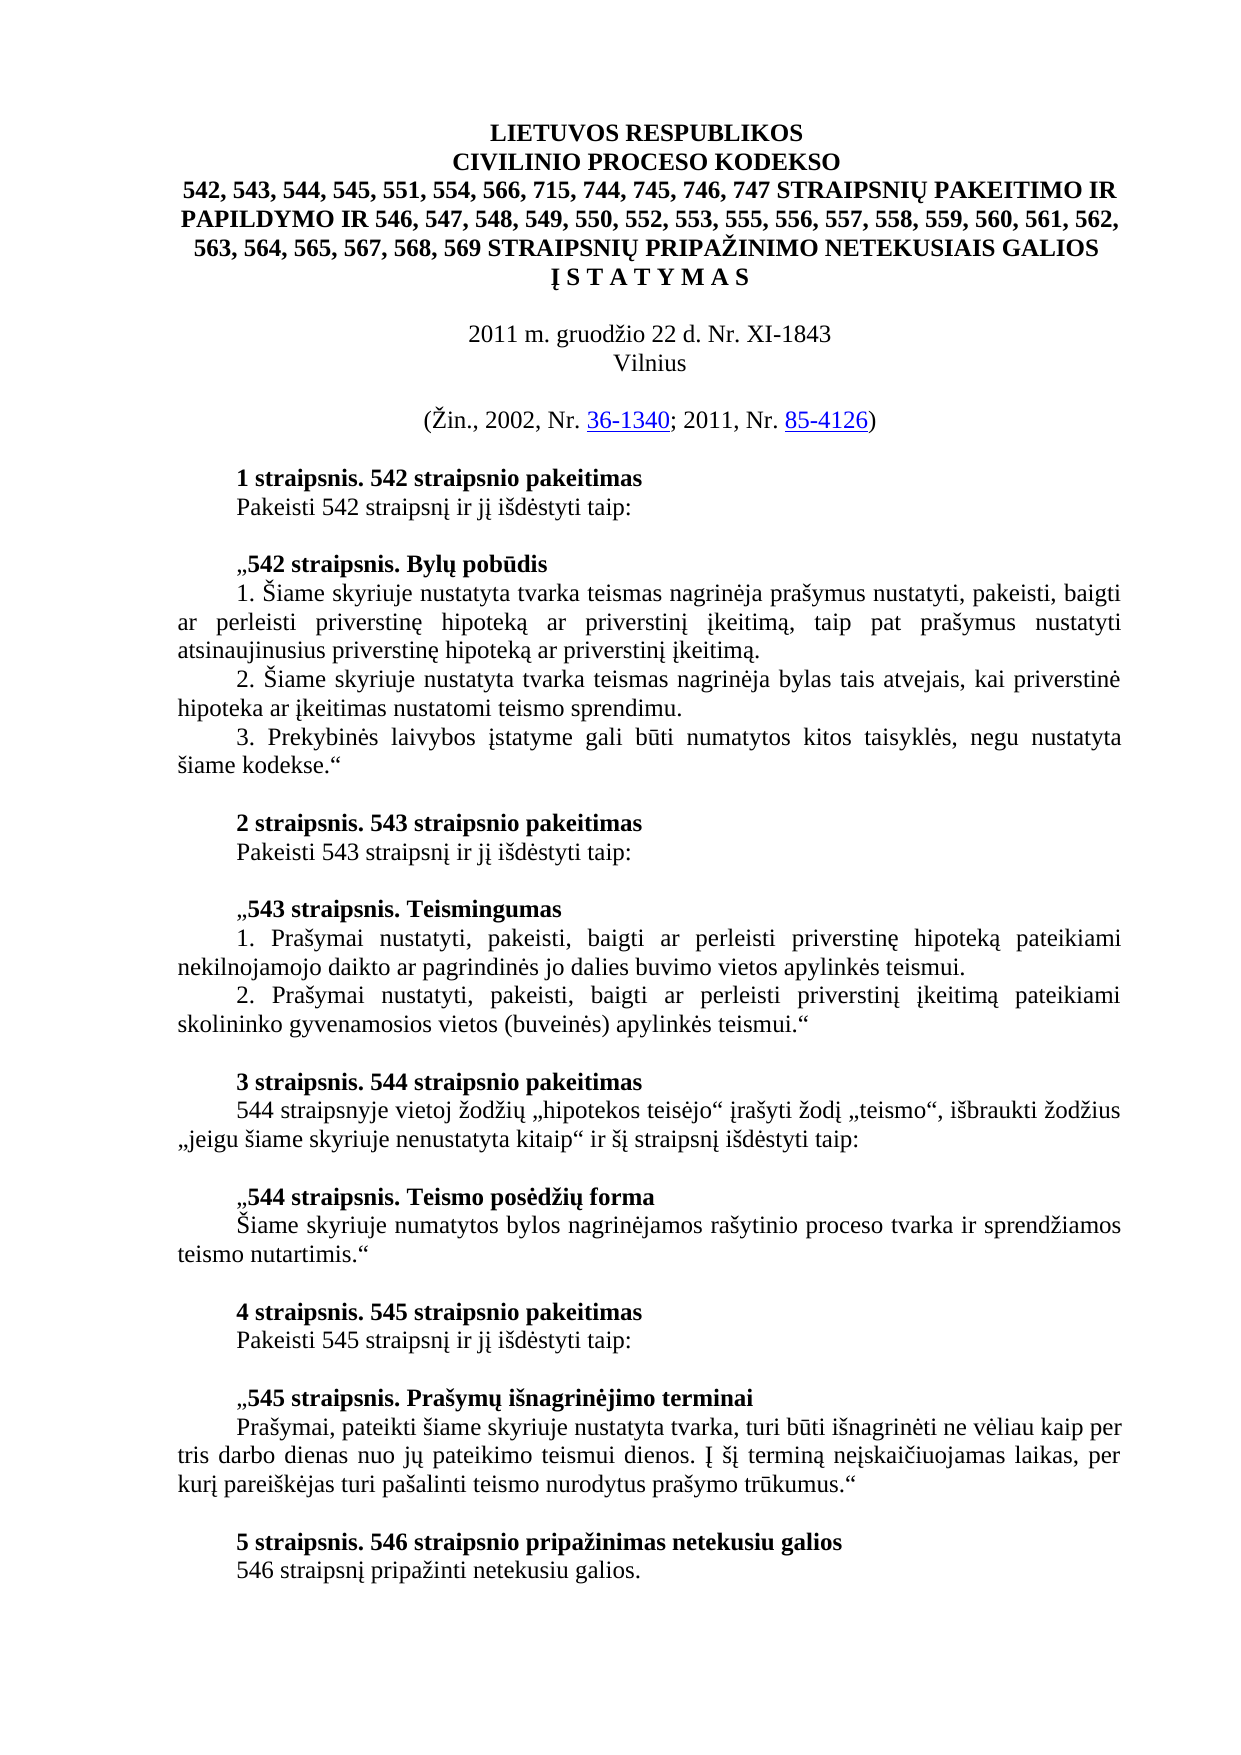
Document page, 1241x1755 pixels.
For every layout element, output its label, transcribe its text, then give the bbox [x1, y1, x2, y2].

text 1. Šiame skyriuje nustatyta tvarka teismas nagrinėja prašymus nustatyti, pakeisti, baigti ar perleisti priverstinę hipoteką ar priverstinį įkeitimą, taip pat prašymus nustatyti atsinaujinusius priverstinę hipoteką ar priverstinį įkeitimą. [177, 578, 1122, 664]
text 2. Šiame skyriuje nustatyta tvarka teismas nagrinėja bylas tais atvejais, kai priverstinė hipoteka ar įkeitimas nustatomi teismo sprendimu. [177, 664, 1122, 722]
text 2011 m. gruodžio 22 d. Nr. XI-1843 [177, 319, 1122, 348]
text 4 straipsnis. 545 straipsnio pakeitimas [177, 1297, 1122, 1326]
text „545 straipsnis. Prašymų išnagrinėjimo terminai [177, 1383, 1122, 1412]
text 3 straipsnis. 544 straipsnio pakeitimas [177, 1067, 1122, 1096]
text 2. Prašymai nustatyti, pakeisti, baigti ar perleisti priverstinį įkeitimą pateikiami skolininko gyvenamosios vietos (buveinės) apylinkės teismui.“ [177, 981, 1122, 1038]
text 544 straipsnyje vietoj žodžių „hipotekos teisėjo“ įrašyti žodį „teismo“, išbraukti žodžius „jeigu šiame skyriuje nenustatyta kitaip“ ir šį straipsnį išdėstyti taip: [177, 1096, 1122, 1153]
text (Žin., 2002, Nr. 36-1340; 2011, Nr. 85-4126) [177, 406, 1122, 434]
text Prašymai, pateikti šiame skyriuje nustatyta tvarka, turi būti išnagrinėti ne vėliau kaip per tris darbo dienas nuo jų pateikimo teismui dienos. Į šį terminą neįskaičiuojamas laikas, per kurį pareiškėjas turi pašalinti teismo nurodytus prašymo trūkumus.“ [177, 1412, 1122, 1498]
text 1 straipsnis. 542 straipsnio pakeitimas [177, 463, 1122, 492]
text 5 straipsnis. 546 straipsnio pripažinimas netekusiu galios [177, 1527, 1122, 1556]
text CIVILINIO PROCESO KODEKSO 542, 543, 544, 545, 551, 554, 566, 715, 744, 745, 746, 747 STRAIPSNIŲ PAKEITIMO IR PAPILDYMO IR 546, 547, 548, 549, 550, 552, 553, 555, 556, 557, 558, 559, 560, 561, 562, 563, 564, 565, 567, 568, 569 STRAIPSNIŲ PRIPAŽINIMO NETEKUSIAIS GALIOS [177, 147, 1122, 262]
text 3. Prekybinės laivybos įstatyme gali būti numatytos kitos taisyklės, negu nustatyta šiame kodekse.“ [177, 722, 1122, 779]
text „544 straipsnis. Teismo posėdžių forma [177, 1182, 1122, 1211]
text Pakeisti 542 straipsnį ir jį išdėstyti taip: [177, 492, 1122, 521]
text 1. Prašymai nustatyti, pakeisti, baigti ar perleisti priverstinę hipoteką pateikiami nekilnojamojo daikto ar pagrindinės jo dalies buvimo vietos apylinkės teismui. [177, 923, 1122, 981]
text Vilnius [177, 348, 1122, 377]
text „543 straipsnis. Teismingumas [177, 894, 1122, 923]
text Į S T A T Y M A S [177, 262, 1122, 291]
text 2 straipsnis. 543 straipsnio pakeitimas [177, 808, 1122, 837]
text 546 straipsnį pripažinti netekusiu galios. [177, 1556, 1122, 1584]
text Šiame skyriuje numatytos bylos nagrinėjamos rašytinio proceso tvarka ir sprendžiamos teismo nutartimis.“ [177, 1211, 1122, 1268]
text „542 straipsnis. Bylų pobūdis [177, 549, 1122, 578]
text LIETUVOS RESPUBLIKOS [177, 118, 1122, 147]
text Pakeisti 543 straipsnį ir jį išdėstyti taip: [177, 837, 1122, 866]
text Pakeisti 545 straipsnį ir jį išdėstyti taip: [177, 1326, 1122, 1354]
